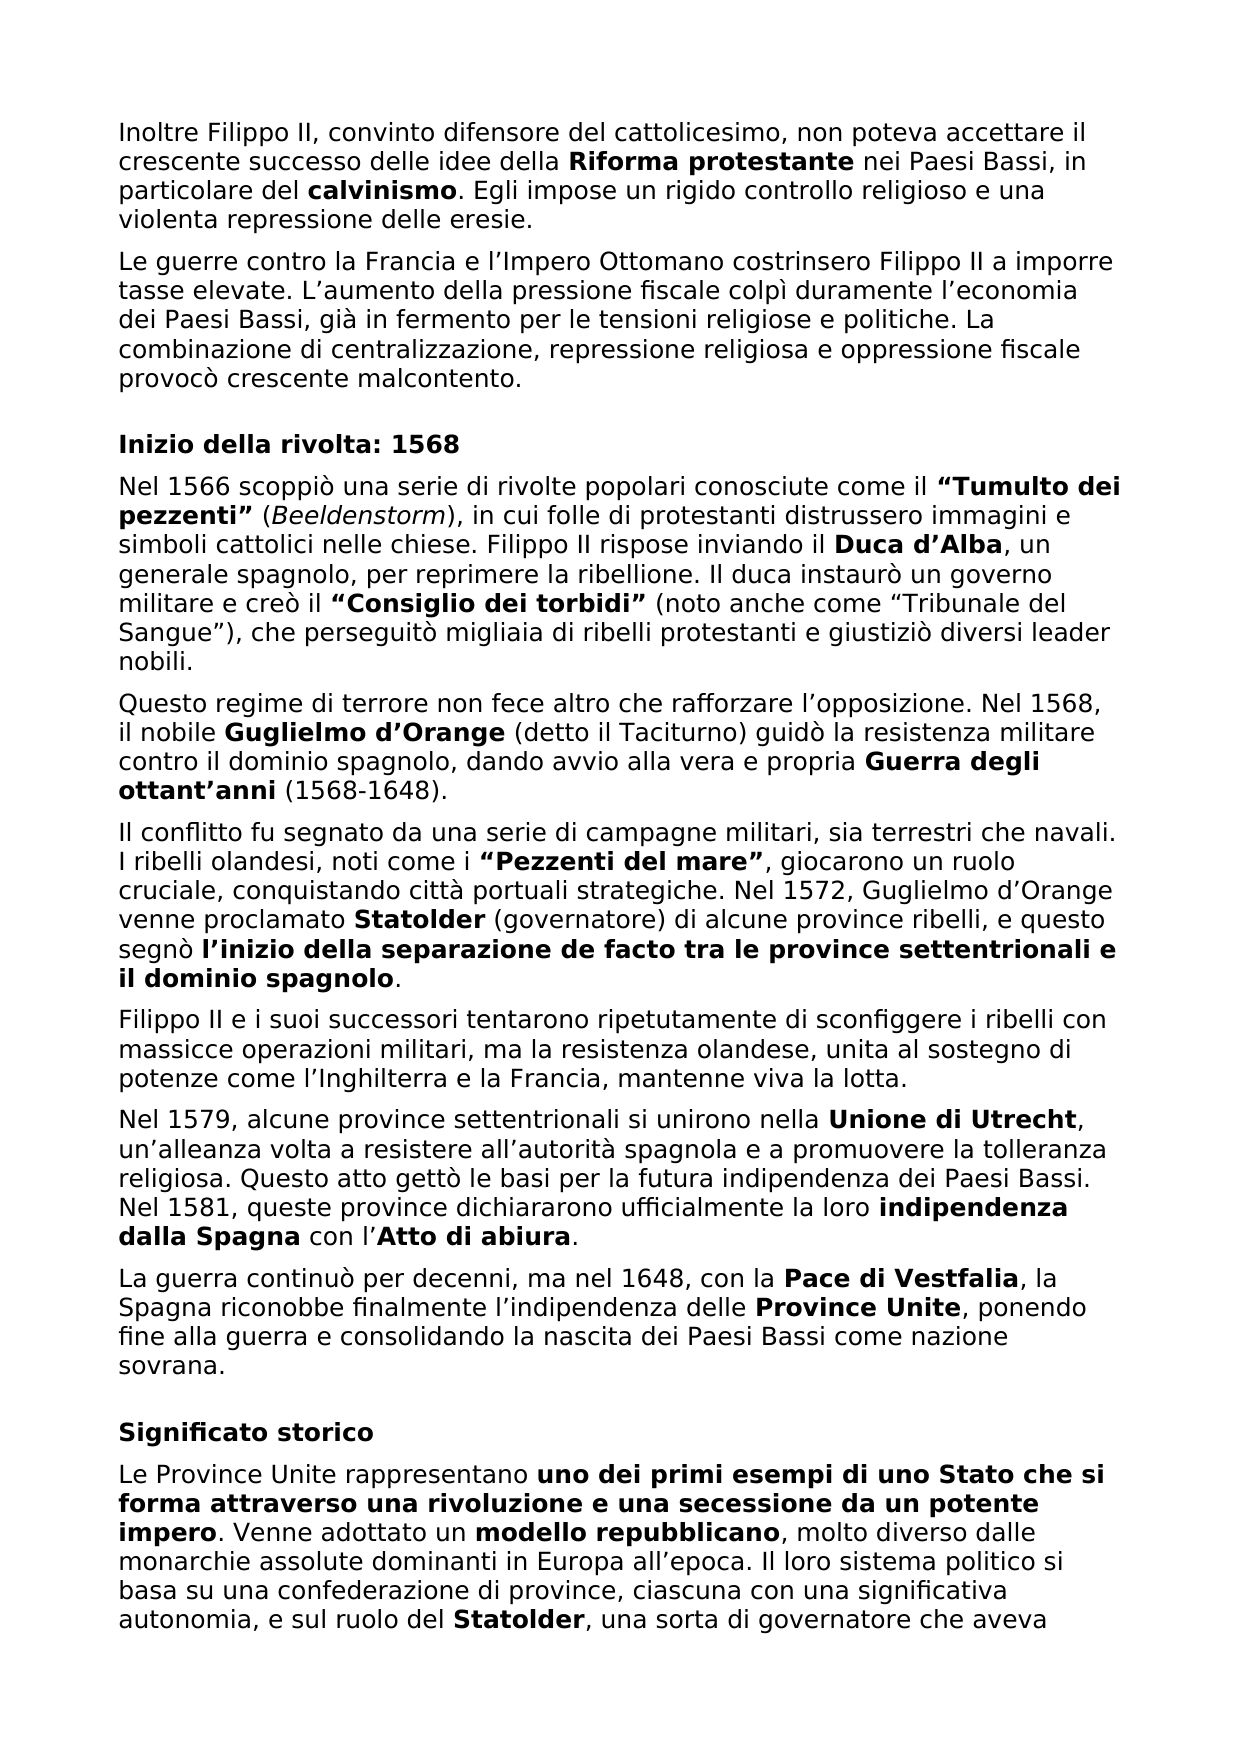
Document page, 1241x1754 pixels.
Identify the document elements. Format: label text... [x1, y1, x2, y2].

text Filippo II e i suoi successori tentarono ripetutamente di sconfiggere i ribelli con massicce operazioni militari, ma la resistenza olandese, unita al sostegno di potenze come l’Inghilterra e la Francia, mantenne viva la lotta. [118, 1006, 1122, 1093]
subtitle Significato storico [118, 1418, 1122, 1447]
text Le guerre contro la Francia e l’Impero Ottomano costrinsero Filippo II a imporre tasse elevate. L’aumento della pressione fiscale colpì duramente l’economia dei Paesi Bassi, già in fermento per le tensioni religiose e politiche. La combinazione di centralizzazione, repressione religiosa e oppressione fiscale provocò crescente malcontento. [118, 247, 1122, 393]
text Inoltre Filippo II, convinto difensore del cattolicesimo, non poteva accettare il crescente successo delle idee della Riforma protestante nei Paesi Bassi, in particolare del calvinismo. Egli impose un rigido controllo religioso e una violenta repressione delle eresie. [118, 118, 1122, 235]
text Il conflitto fu segnato da una serie di campagne militari, sia terrestri che navali. I ribelli olandesi, noti come i “Pezzenti del mare”, giocarono un ruolo cruciale, conquistando città portuali strategiche. Nel 1572, Guglielmo d’Orange venne proclamato Statolder (governatore) di alcune province ribelli, e questo segnò l’inizio della separazione de facto tra le province settentrionali e il dominio spagnolo. [118, 818, 1122, 993]
subtitle Inizio della rivolta: 1568 [118, 431, 1122, 460]
text Nel 1566 scoppiò una serie di rivolte popolari conosciute come il “Tumulto dei pezzenti” (Beeldenstorm), in cui folle di protestanti distrussero immagini e simboli cattolici nelle chiese. Filippo II rispose inviando il Duca d’Alba, un generale spagnolo, per reprimere la ribellione. Il duca instaurò un governo militare e creò il “Consiglio dei torbidi” (noto anche come “Tribunale del Sangue”), che perseguitò migliaia di ribelli protestanti e giustiziò diversi leader nobili. [118, 472, 1122, 676]
text Questo regime di terrore non fece altro che rafforzare l’opposizione. Nel 1568, il nobile Guglielmo d’Orange (detto il Taciturno) guidò la resistenza militare contro il dominio spagnolo, dando avvio alla vera e propria Guerra degli ottant’anni (1568-1648). [118, 689, 1122, 806]
text Nel 1579, alcune province settentrionali si unirono nella Unione di Utrecht, un’alleanza volta a resistere all’autorità spagnola e a promuovere la tolleranza religiosa. Questo atto gettò le basi per la futura indipendenza dei Paesi Bassi. Nel 1581, queste province dichiararono ufficialmente la loro indipendenza dalla Spagna con l’Atto di abiura. [118, 1106, 1122, 1251]
text La guerra continuò per decenni, ma nel 1648, con la Pace di Vestfalia, la Spagna riconobbe finalmente l’indipendenza delle Province Unite, ponendo fine alla guerra e consolidando la nascita dei Paesi Bassi come nazione sovrana. [118, 1264, 1122, 1381]
text Le Province Unite rappresentano uno dei primi esempi di uno Stato che si forma attraverso una rivoluzione e una secessione da un potente impero. Venne adottato un modello repubblicano, molto diverso dalle monarchie assolute dominanti in Europa all’epoca. Il loro sistema politico si basa su una confederazione di province, ciascuna con una significativa autonomia, e sul ruolo del Statolder, una sorta di governatore che aveva [118, 1460, 1122, 1635]
